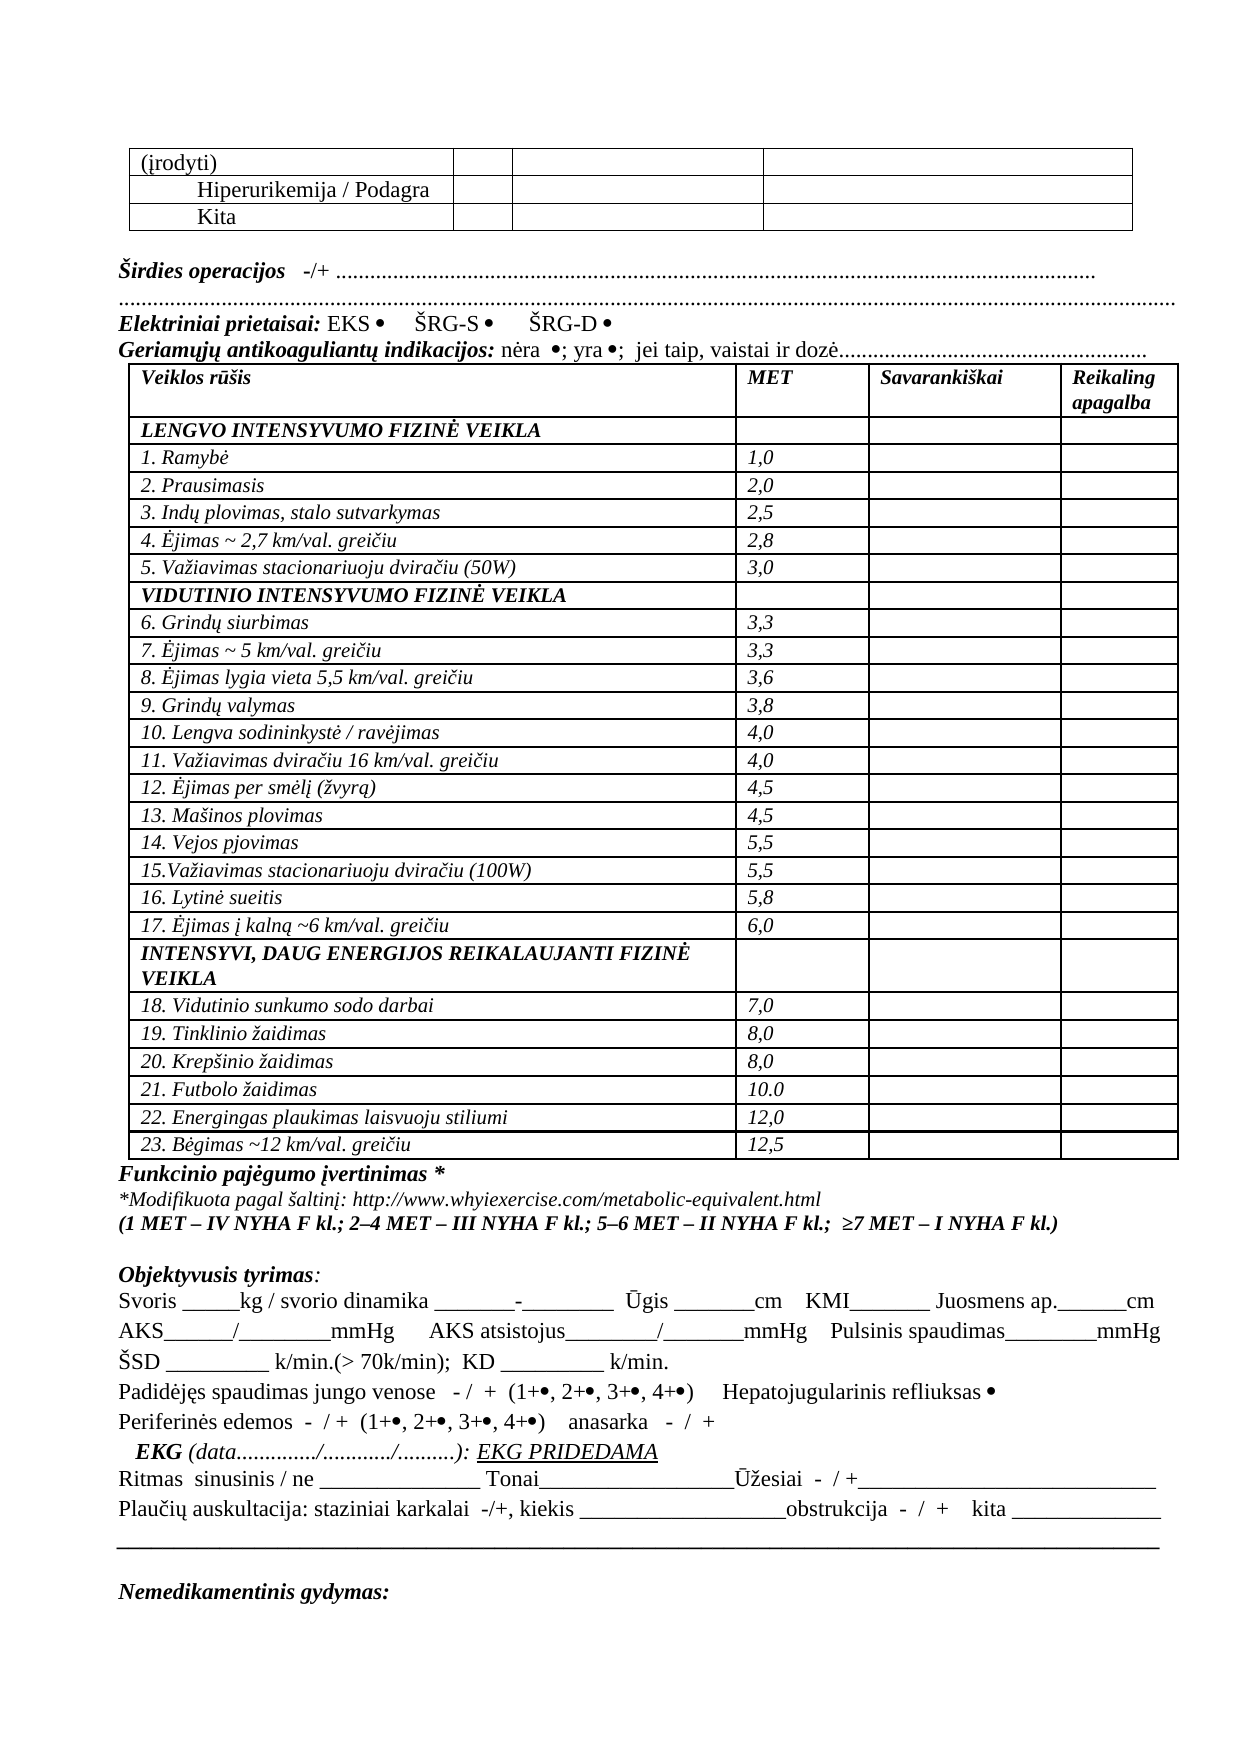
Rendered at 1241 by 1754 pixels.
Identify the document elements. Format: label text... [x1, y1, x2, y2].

text ŠSD _________ k/min.(> 70k/min); KD _________ k/min. [118, 1348, 1181, 1374]
table_cell 7,0 [737, 993, 868, 1019]
table_cell 3,3 [737, 610, 868, 636]
table_cell [870, 583, 1060, 608]
table_cell [870, 830, 1060, 856]
table_cell 11. Važiavimas dviračiu 16 km/val. greičiu [130, 748, 735, 773]
table_cell [1062, 610, 1177, 636]
table_cell [870, 720, 1060, 746]
table_cell 5,5 [737, 830, 868, 856]
table_cell 12,0 [737, 1105, 868, 1130]
table_cell 3,8 [737, 693, 868, 718]
table_cell 12. Ėjimas per smėlį (žvyrą) [130, 775, 735, 801]
table_cell 9. Grindų valymas [130, 693, 735, 718]
text EKG (data............../............/..........): EKG PRIDEDAMA [118, 1438, 1181, 1465]
table_cell 8. Ėjimas lygia vieta 5,5 km/val. greičiu [130, 665, 735, 691]
table_cell 10. Lengva sodininkystė / ravėjimas [130, 720, 735, 746]
table_header Veiklos rūšis [130, 365, 735, 416]
table_cell 4,5 [737, 803, 868, 828]
table_cell [764, 176, 1132, 202]
text Svoris _____kg / svorio dinamika _______-________ Ūgis _______cm KMI_______ Juosmens ap.______cm [118, 1287, 1181, 1314]
text Ritmas sinusinis / ne ______________ Tonai_________________Ūžesiai - / +__________________________ [118, 1465, 1181, 1491]
table_cell 3,0 [737, 555, 868, 581]
table_cell [1062, 693, 1177, 718]
table_cell [870, 1049, 1060, 1075]
text Objektyvusis tyrimas: [118, 1261, 1181, 1287]
table_cell [1062, 720, 1177, 746]
table_cell [870, 500, 1060, 526]
table_cell 1. Ramybė [130, 445, 735, 471]
table_header MET [737, 365, 868, 416]
table_cell 7. Ėjimas ~ 5 km/val. greičiu [130, 638, 735, 663]
table_cell 6,0 [737, 913, 868, 938]
table_cell 20. Krepšinio žaidimas [130, 1049, 735, 1075]
table_cell [1062, 1021, 1177, 1047]
table_cell [870, 803, 1060, 828]
table_cell [1062, 993, 1177, 1019]
table_cell [1062, 473, 1177, 498]
table_cell [1062, 830, 1177, 856]
table_cell [1062, 1049, 1177, 1075]
table_cell 2,5 [737, 500, 868, 526]
table_cell [870, 610, 1060, 636]
table_cell 21. Futbolo žaidimas [130, 1077, 735, 1102]
table_cell [870, 555, 1060, 581]
table_cell [1062, 528, 1177, 553]
table_cell [1062, 500, 1177, 526]
text Funkcinio pajėgumo įvertinimas * [118, 1160, 1181, 1187]
table_cell [870, 1021, 1060, 1047]
table_cell 18. Vidutinio sunkumo sodo darbai [130, 993, 735, 1019]
table_cell 2. Prausimasis [130, 473, 735, 498]
table_cell [870, 1105, 1060, 1130]
table_cell 5,5 [737, 858, 868, 883]
table_cell [1062, 913, 1177, 938]
text Periferinės edemos - / + (1+, 2+, 3+, 4+) anasarka - / + [118, 1408, 1181, 1434]
table_cell 13. Mašinos plovimas [130, 803, 735, 828]
table_cell 14. Vejos pjovimas [130, 830, 735, 856]
table_cell 2,0 [737, 473, 868, 498]
table_cell [1062, 885, 1177, 911]
table_cell Vidutinio intensyvumo fizinė veikla [130, 583, 735, 608]
table_cell Hiperurikemija / Podagra [130, 176, 453, 202]
table_cell [737, 418, 868, 443]
text Geriamųjų antikoaguliantų indikacijos: nėra ; yra ; jei taip, vaistai ir dozė...................................................... [118, 336, 1181, 363]
text ___________________________________________________________________________________________ [118, 1525, 1181, 1552]
text Padidėjęs spaudimas jungo venose - / + (1+, 2+, 3+, 4+) Hepatojugularinis refliuksas  [118, 1378, 1181, 1404]
table_cell [454, 176, 512, 202]
table_cell [513, 176, 763, 202]
table_cell [870, 748, 1060, 773]
table_cell 10.0 [737, 1077, 868, 1102]
table_cell [870, 638, 1060, 663]
table_cell [870, 693, 1060, 718]
table_cell [870, 473, 1060, 498]
table_header Savarankiškai [870, 365, 1060, 416]
table_cell [870, 418, 1060, 443]
table_cell [1062, 1105, 1177, 1130]
text Širdies operacijos -/+ ..................................................................................................................................... [118, 257, 1181, 283]
table_cell [1062, 1133, 1177, 1158]
table_cell Intensyvi, daug energijos reikalaujanti fizinė veikla [130, 940, 735, 991]
table_cell Lengvo intensyvumo fizinė veikla [130, 418, 735, 443]
table_cell 15.Važiavimas stacionariuoju dviračiu (100W) [130, 858, 735, 883]
table_cell (įrodyti) [130, 149, 453, 175]
table_cell [764, 149, 1132, 175]
table_cell [1062, 940, 1177, 991]
table_cell 4,5 [737, 775, 868, 801]
table_cell [1062, 638, 1177, 663]
table_cell 4. Ėjimas ~ 2,7 km/val. greičiu [130, 528, 735, 553]
table_cell [1062, 1077, 1177, 1102]
table_cell [870, 858, 1060, 883]
table_cell 4,0 [737, 748, 868, 773]
table_cell [454, 149, 512, 175]
table_cell [1062, 583, 1177, 608]
table_cell [1062, 445, 1177, 471]
table_cell 3,3 [737, 638, 868, 663]
table_cell [870, 775, 1060, 801]
text ......................................................................................................................................................................................... [118, 283, 1181, 310]
text Nemedikamentinis gydymas: [118, 1578, 1181, 1604]
table_cell [1062, 748, 1177, 773]
table_cell 12,5 [737, 1133, 868, 1158]
text *Modifikuota pagal šaltinį: http://www.whyiexercise.com/metabolic-equivalent.html [118, 1187, 1181, 1211]
text Elektriniai prietaisai: EKS  ŠRG-S  ŠRG-D  [118, 310, 1181, 336]
table_cell [513, 149, 763, 175]
text (1 MET – IV NYHA F kl.; 2–4 MET – III NYHA F kl.; 5–6 MET – II NYHA F kl.; ≥7 MET – I NYHA F kl.) [118, 1211, 1181, 1235]
table_cell 3. Indų plovimas, stalo sutvarkymas [130, 500, 735, 526]
table_cell 5. Važiavimas stacionariuoju dviračiu (50W) [130, 555, 735, 581]
table_cell [870, 885, 1060, 911]
table_cell 2,8 [737, 528, 868, 553]
table_cell [870, 528, 1060, 553]
table_cell [513, 204, 763, 230]
table_cell 3,6 [737, 665, 868, 691]
table_cell [1062, 803, 1177, 828]
table_cell [870, 1133, 1060, 1158]
table_cell [737, 583, 868, 608]
text AKS______/________mmHg AKS atsistojus________/_______mmHg Pulsinis spaudimas________mmHg [118, 1318, 1181, 1344]
table_cell [870, 940, 1060, 991]
table_cell [870, 445, 1060, 471]
table_cell [1062, 858, 1177, 883]
table_cell 1,0 [737, 445, 868, 471]
table_cell [737, 940, 868, 991]
table_cell 4,0 [737, 720, 868, 746]
text Plaučių auskultacija: staziniai karkalai -/+, kiekis __________________obstrukcija - / + kita _____________ [118, 1495, 1181, 1521]
table_cell 8,0 [737, 1021, 868, 1047]
table_cell [870, 993, 1060, 1019]
table_cell [870, 665, 1060, 691]
table_cell [454, 204, 512, 230]
table_cell 23. Bėgimas ~12 km/val. greičiu [130, 1133, 735, 1158]
table_cell [1062, 775, 1177, 801]
table_cell 22. Energingas plaukimas laisvuoju stiliumi [130, 1105, 735, 1130]
table_cell Kita [130, 204, 453, 230]
table_cell [764, 204, 1132, 230]
table_cell 17. Ėjimas į kalną ~6 km/val. greičiu [130, 913, 735, 938]
table_cell 8,0 [737, 1049, 868, 1075]
table_cell 19. Tinklinio žaidimas [130, 1021, 735, 1047]
table_cell [1062, 418, 1177, 443]
table_cell 5,8 [737, 885, 868, 911]
table_cell [870, 913, 1060, 938]
table_header Reikalingapagalba [1062, 365, 1177, 416]
table_cell [1062, 665, 1177, 691]
table_cell 6. Grindų siurbimas [130, 610, 735, 636]
table_cell 16. Lytinė sueitis [130, 885, 735, 911]
table_cell [870, 1077, 1060, 1102]
table_cell [1062, 555, 1177, 581]
